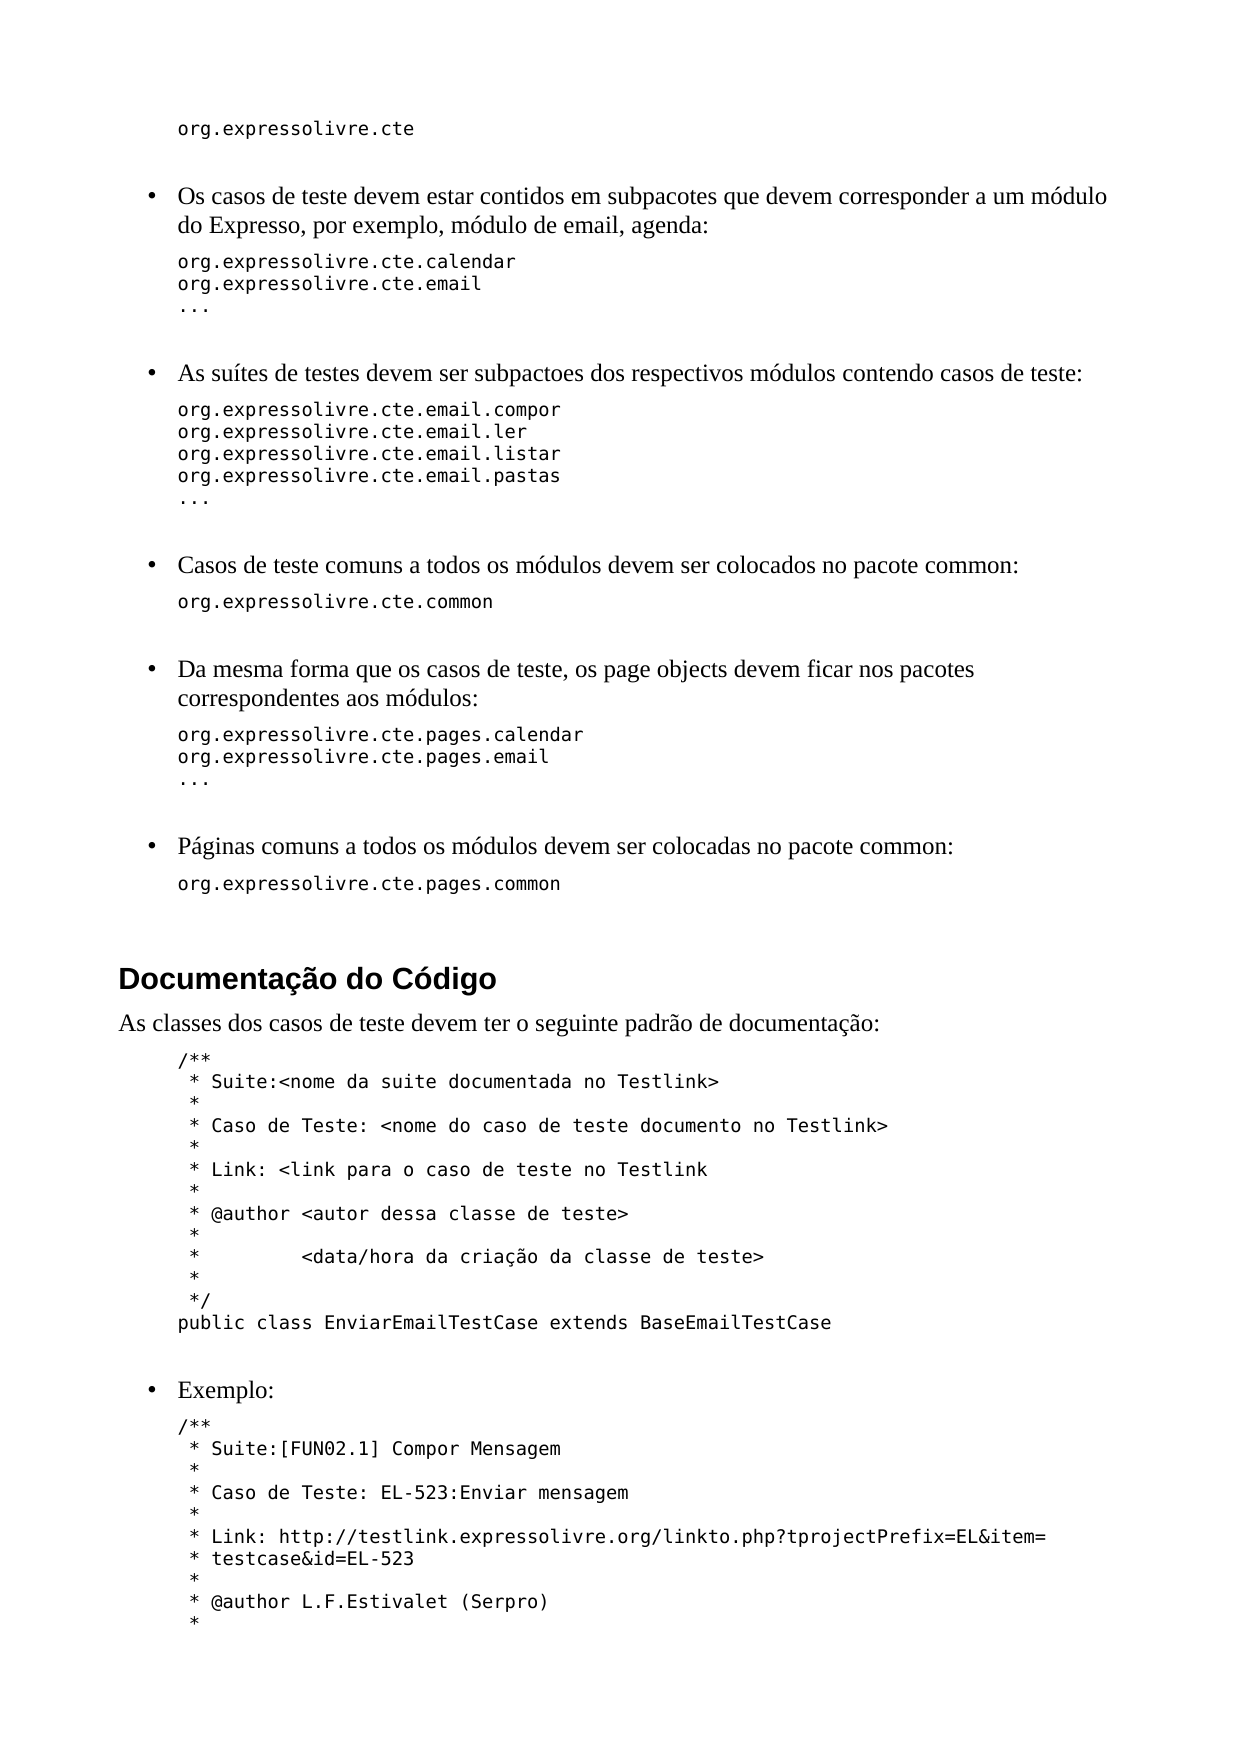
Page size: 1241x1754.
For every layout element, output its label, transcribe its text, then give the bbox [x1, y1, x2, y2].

subtitle Documentação do Código [118, 961, 1122, 996]
text org.expressolivre.cte.common [177, 591, 1063, 613]
list Casos de teste comuns a todos os módulos devem ser colocados no pacote common: [148, 550, 1122, 579]
text /** * Suite:<nome da suite documentada no Testlink> * * Caso de Teste: <nome do caso de teste documento no Testlink> * * Link: <link para o caso de teste no Testlink * * @author <autor dessa classe de teste> * * <data/hora da criação da classe de teste> * */ public class EnviarEmailTestCase extends BaseEmailTestCase [177, 1050, 1063, 1334]
text /** * Suite:[FUN02.1] Compor Mensagem * * Caso de Teste: EL-523:Enviar mensagem * * Link: http://testlink.expressolivre.org/linkto.php?tprojectPrefix=EL&item= * testcase&id=EL-523 * * @author L.F.Estivalet (Serpro) * [177, 1417, 1063, 1635]
list As suítes de testes devem ser subpactoes dos respectivos módulos contendo casos de teste: [148, 358, 1122, 387]
list Exemplo: [148, 1375, 1122, 1404]
list Páginas comuns a todos os módulos devem ser colocadas no pacote common: [148, 831, 1122, 860]
list Os casos de teste devem estar contidos em subpacotes que devem corresponder a um módulo do Expresso, por exemplo, módulo de email, agenda: [148, 181, 1122, 239]
text org.expressolivre.cte.email.compor org.expressolivre.cte.email.ler org.expressolivre.cte.email.listar org.expressolivre.cte.email.pastas ... [177, 399, 1063, 509]
list Da mesma forma que os casos de teste, os page objects devem ficar nos pacotes correspondentes aos módulos: [148, 654, 1122, 712]
text As classes dos casos de teste devem ter o seguinte padrão de documentação: [118, 1008, 1122, 1037]
text org.expressolivre.cte.pages.calendar org.expressolivre.cte.pages.email ... [177, 724, 1063, 790]
text org.expressolivre.cte [177, 118, 1063, 140]
text org.expressolivre.cte.pages.common [177, 872, 1063, 894]
text org.expressolivre.cte.calendar org.expressolivre.cte.email ... [177, 251, 1063, 317]
